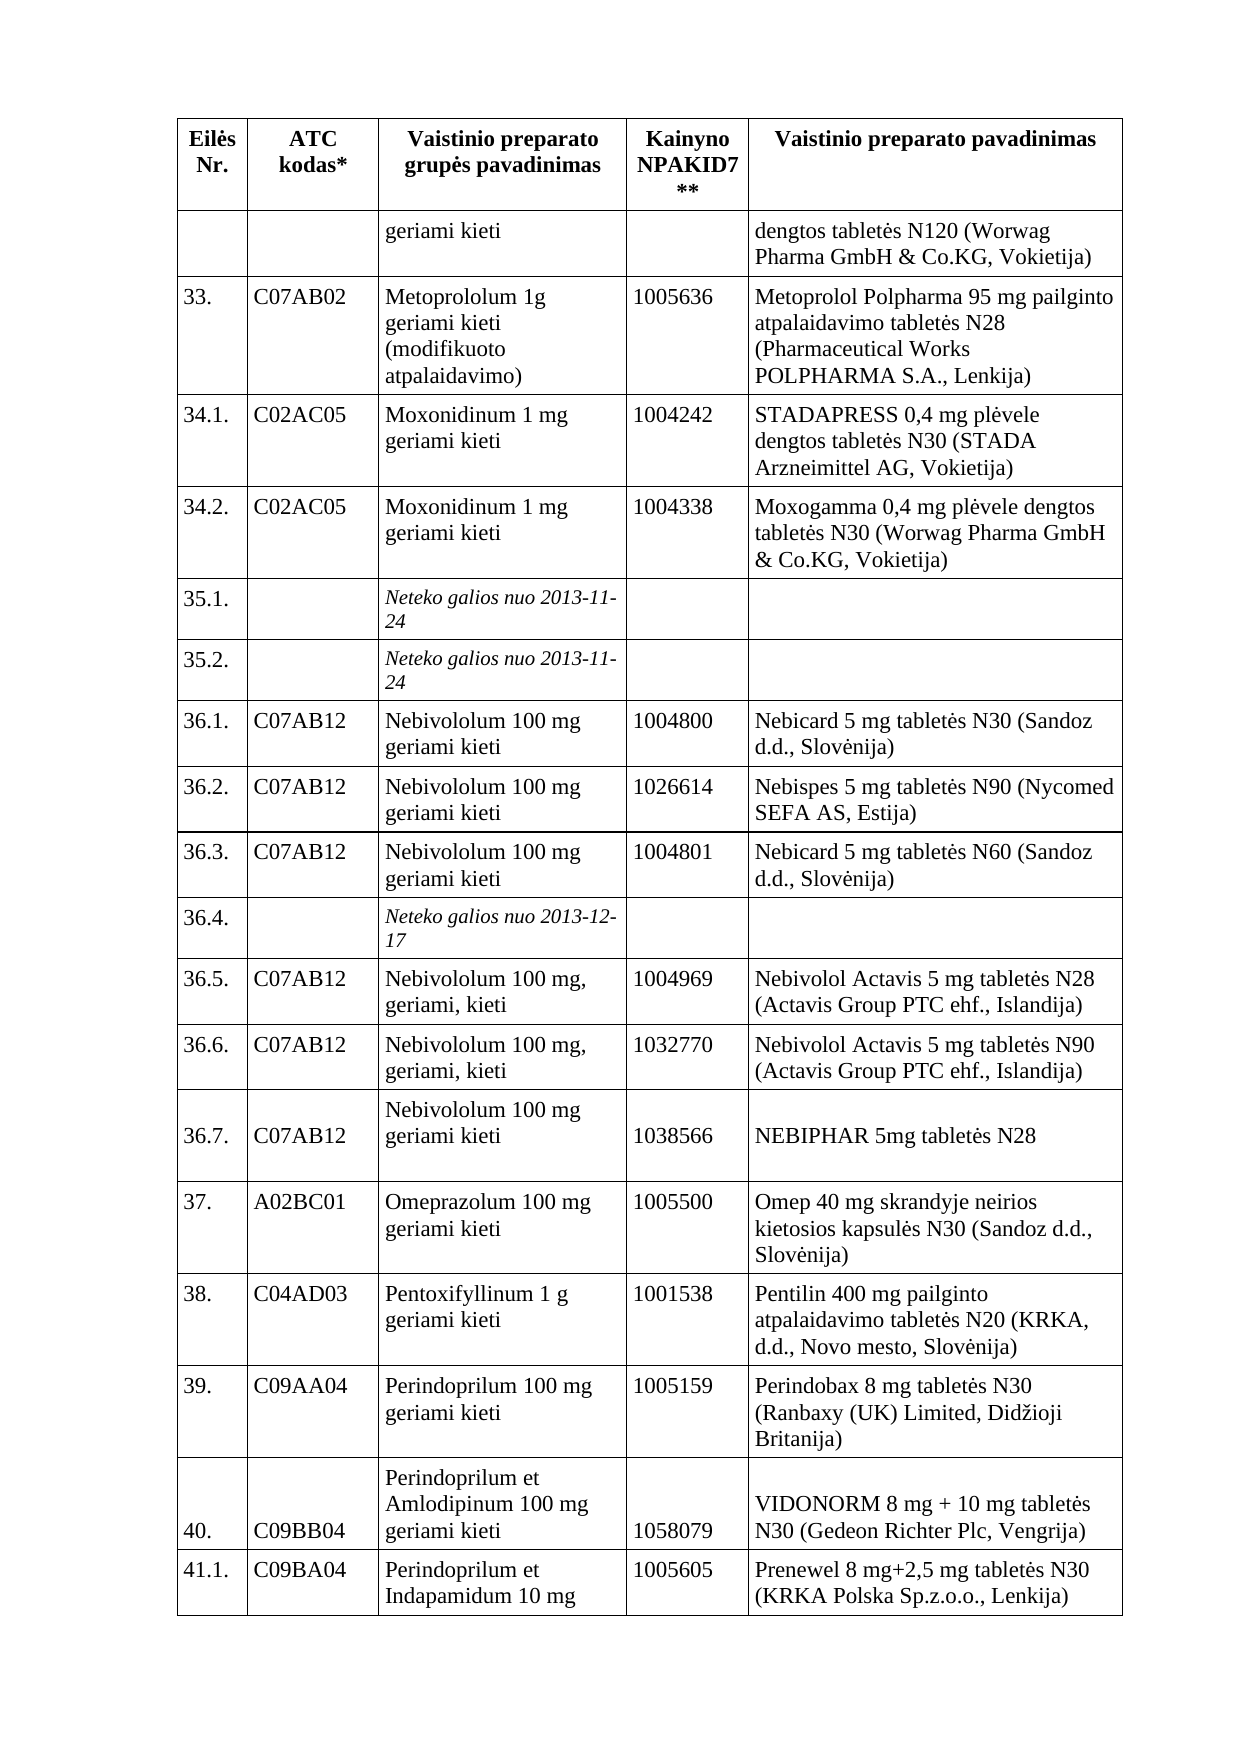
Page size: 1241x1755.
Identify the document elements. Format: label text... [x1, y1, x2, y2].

table_cell A02BC01 [248, 1182, 378, 1273]
table_cell 36.4. [178, 898, 247, 958]
table_cell 36.7. [178, 1090, 247, 1181]
table_cell [627, 898, 748, 958]
table_cell C07AB12 [248, 767, 378, 831]
table_cell Nebivololum 100 mg, geriami, kieti [379, 959, 626, 1024]
table_cell Metoprolol Polpharma 95 mg pailginto atpalaidavimo tabletės N28 (Pharmaceutical Works POLPHARMA S.A., Lenkija) [749, 277, 1122, 394]
table_cell 1004800 [627, 701, 748, 766]
table_cell [627, 640, 748, 700]
table_cell Nebivololum 100 mg geriami kieti [379, 833, 626, 897]
table_cell [749, 579, 1122, 639]
table_cell Perindobax 8 mg tabletės N30 (Ranbaxy (UK) Limited, Didžioji Britanija) [749, 1366, 1122, 1457]
table_cell 39. [178, 1366, 247, 1457]
table_cell Moxonidinum 1 mg geriami kieti [379, 395, 626, 486]
table_cell geriami kieti [379, 211, 626, 276]
table_cell 1004801 [627, 833, 748, 897]
table_cell dengtos tabletės N120 (Worwag Pharma GmbH & Co.KG, Vokietija) [749, 211, 1122, 276]
table_cell 36.3. [178, 833, 247, 897]
table_cell Neteko galios nuo 2013-11-24 [379, 579, 626, 639]
table_cell C04AD03 [248, 1274, 378, 1365]
table_cell 1005159 [627, 1366, 748, 1457]
table_cell 1038566 [627, 1090, 748, 1181]
table_header Kainyno NPAKID7** [627, 119, 748, 210]
table_header Vaistinio preparato pavadinimas [749, 119, 1122, 210]
table_cell 1032770 [627, 1025, 748, 1089]
table_cell [248, 211, 378, 276]
table_cell Metoprololum 1g geriami kieti (modifikuoto atpalaidavimo) [379, 277, 626, 394]
table_cell 1001538 [627, 1274, 748, 1365]
table_header Eilės Nr. [178, 119, 247, 210]
table_cell Perindoprilum et Indapamidum 10 mg [379, 1550, 626, 1615]
table_cell [248, 640, 378, 700]
table_cell 1058079 [627, 1458, 748, 1549]
table_cell Omeprazolum 100 mg geriami kieti [379, 1182, 626, 1273]
table_cell Neteko galios nuo 2013-12-17 [379, 898, 626, 958]
table_cell C07AB12 [248, 833, 378, 897]
table_cell Nebivololum 100 mg geriami kieti [379, 767, 626, 831]
table_cell 33. [178, 277, 247, 394]
table_cell [749, 640, 1122, 700]
table_cell Nebivololum 100 mg, geriami, kieti [379, 1025, 626, 1089]
table_cell Perindoprilum 100 mg geriami kieti [379, 1366, 626, 1457]
table_cell [248, 579, 378, 639]
table_cell 36.2. [178, 767, 247, 831]
table_cell Neteko galios nuo 2013-11-24 [379, 640, 626, 700]
table_cell 36.6. [178, 1025, 247, 1089]
table_cell Prenewel 8 mg+2,5 mg tabletės N30 (KRKA Polska Sp.z.o.o., Lenkija) [749, 1550, 1122, 1615]
table_cell 1004338 [627, 487, 748, 578]
table_cell 36.1. [178, 701, 247, 766]
table_cell [749, 898, 1122, 958]
table_cell 1005605 [627, 1550, 748, 1615]
table_cell STADAPRESS 0,4 mg plėvele dengtos tabletės N30 (STADA Arzneimittel AG, Vokietija) [749, 395, 1122, 486]
table_cell Moxonidinum 1 mg geriami kieti [379, 487, 626, 578]
table_cell Pentilin 400 mg pailginto atpalaidavimo tabletės N20 (KRKA, d.d., Novo mesto, Slovėnija) [749, 1274, 1122, 1365]
table_cell C07AB02 [248, 277, 378, 394]
table_header ATC kodas* [248, 119, 378, 210]
table_cell Perindoprilum et Amlodipinum 100 mg geriami kieti [379, 1458, 626, 1549]
table_cell C02AC05 [248, 395, 378, 486]
table_cell [178, 211, 247, 276]
table_cell 38. [178, 1274, 247, 1365]
table_cell Nebicard 5 mg tabletės N30 (Sandoz d.d., Slovėnija) [749, 701, 1122, 766]
table_cell Omep 40 mg skrandyje neirios kietosios kapsulės N30 (Sandoz d.d., Slovėnija) [749, 1182, 1122, 1273]
table_cell C02AC05 [248, 487, 378, 578]
table_cell 1004242 [627, 395, 748, 486]
table_cell 35.1. [178, 579, 247, 639]
table_cell [248, 898, 378, 958]
table_cell NEBIPHAR 5mg tabletės N28 [749, 1090, 1122, 1181]
table_cell 37. [178, 1182, 247, 1273]
table_cell 41.1. [178, 1550, 247, 1615]
table_cell 1026614 [627, 767, 748, 831]
table_cell Nebicard 5 mg tabletės N60 (Sandoz d.d., Slovėnija) [749, 833, 1122, 897]
table_cell 40. [178, 1458, 247, 1549]
table_cell C07AB12 [248, 1090, 378, 1181]
table_cell C07AB12 [248, 1025, 378, 1089]
table_cell Nebivolol Actavis 5 mg tabletės N90 (Actavis Group PTC ehf., Islandija) [749, 1025, 1122, 1089]
table_cell [627, 579, 748, 639]
table_cell 1005636 [627, 277, 748, 394]
table_cell VIDONORM 8 mg + 10 mg tabletės N30 (Gedeon Richter Plc, Vengrija) [749, 1458, 1122, 1549]
table_cell C09BB04 [248, 1458, 378, 1549]
table_cell Nebivolol Actavis 5 mg tabletės N28 (Actavis Group PTC ehf., Islandija) [749, 959, 1122, 1024]
table_cell Nebivololum 100 mg geriami kieti [379, 701, 626, 766]
table_cell 34.1. [178, 395, 247, 486]
table_header Vaistinio preparato grupės pavadinimas [379, 119, 626, 210]
table_cell 35.2. [178, 640, 247, 700]
table_cell Nebivololum 100 mg geriami kieti [379, 1090, 626, 1181]
table_cell 1005500 [627, 1182, 748, 1273]
table_cell C07AB12 [248, 701, 378, 766]
table_cell 34.2. [178, 487, 247, 578]
table_cell [627, 211, 748, 276]
table_cell C07AB12 [248, 959, 378, 1024]
table_cell Pentoxifyllinum 1 g geriami kieti [379, 1274, 626, 1365]
table_cell C09BA04 [248, 1550, 378, 1615]
table_cell Moxogamma 0,4 mg plėvele dengtos tabletės N30 (Worwag Pharma GmbH & Co.KG, Vokietija) [749, 487, 1122, 578]
table_cell C09AA04 [248, 1366, 378, 1457]
table_cell 1004969 [627, 959, 748, 1024]
table_cell Nebispes 5 mg tabletės N90 (Nycomed SEFA AS, Estija) [749, 767, 1122, 831]
table_cell 36.5. [178, 959, 247, 1024]
